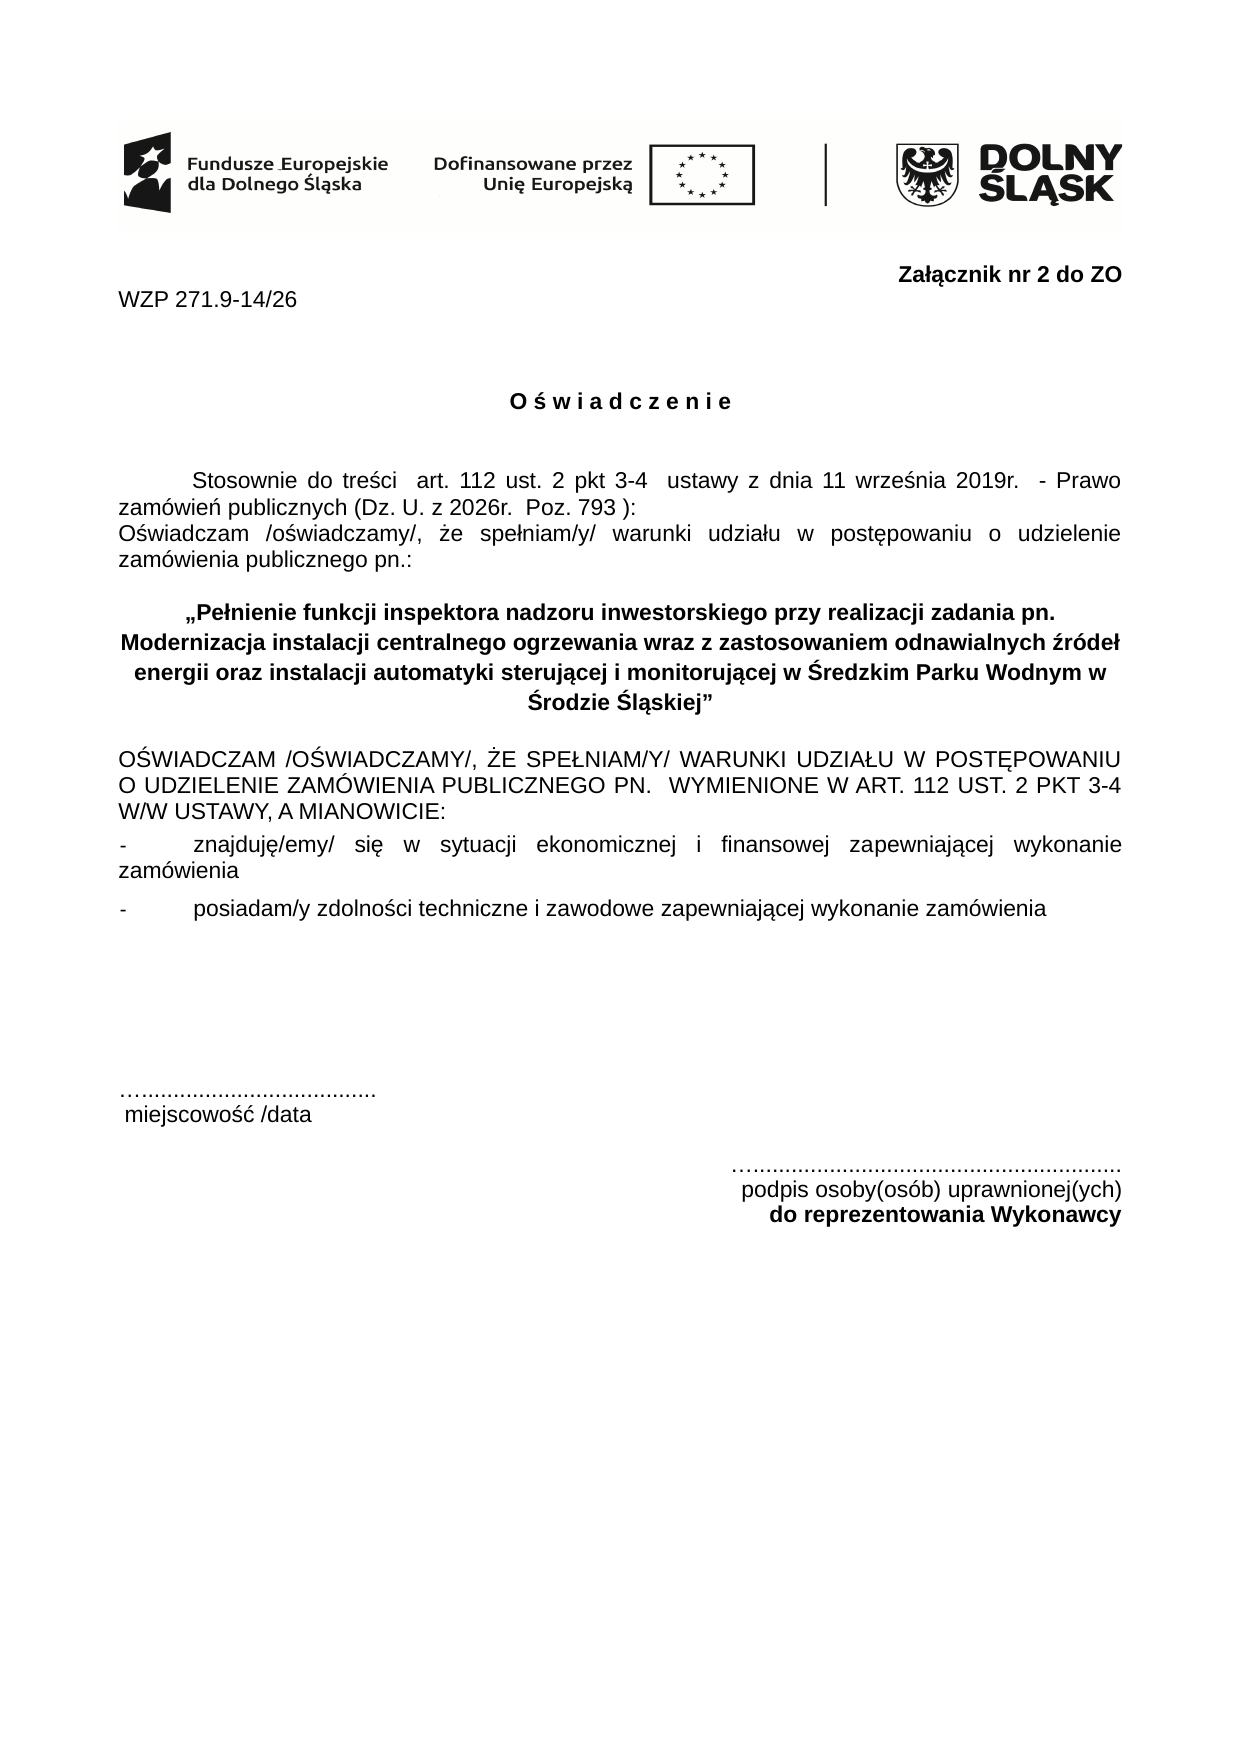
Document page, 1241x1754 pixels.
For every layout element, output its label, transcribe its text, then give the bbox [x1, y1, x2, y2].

list posiadam/y zdolności techniczne i zawodowe za­pewniającej wykonanie zamówienia [118, 896, 1122, 921]
text …..................................... [118, 1077, 1122, 1102]
picture [118, 118, 1123, 233]
text Oświadczam /oświadczamy/, że spełniam/y/ warunki udziału w postępowaniu o udzielenie zamówienia publicznego pn.: [118, 520, 1122, 573]
text „Pełnienie funkcji inspektora nadzoru inwestorskiego przy realizacji zadania pn. Modernizacja instalacji centralnego ogrzewania wraz z zastosowaniem odnawialnych źródeł energii oraz instalacji automatyki sterującej i monitorującej w Średzkim Parku Wodnym w Środzie Śląskiej” [118, 599, 1122, 716]
text Załącznik nr 2 do ZO [118, 262, 1122, 287]
subtitle O ś w i a d c z e n i e [118, 388, 1122, 415]
text podpis osoby(osób) uprawnionej(ych) [118, 1177, 1122, 1202]
text Stosownie do treści art. 112 ust. 2 pkt 3-4 ustawy z dnia 11 września 2019r. - Prawo zamówień publicznych (Dz. U. z 2026r. Poz. 793 ): [118, 467, 1122, 520]
list znajduję/emy/ się w sytuacji ekonomicznej i finansowej za­pewniającej wykonanie zamówienia [118, 831, 1122, 883]
text WZP 271.9-14/26 [118, 287, 1122, 312]
text do reprezentowania Wykonawcy [118, 1202, 1122, 1227]
text Oświadczam /oświadczamy/, że spełniam/y/ warunki udziału w postępowaniu o udzielenie zamówienia publicznego pn. wymienione w art. 112 ust. 2 pkt 3-4 w/w ustawy, a mianowicie: [118, 746, 1122, 824]
text ….......................................................... [118, 1127, 1122, 1177]
text miejscowość /data [118, 1102, 1122, 1127]
